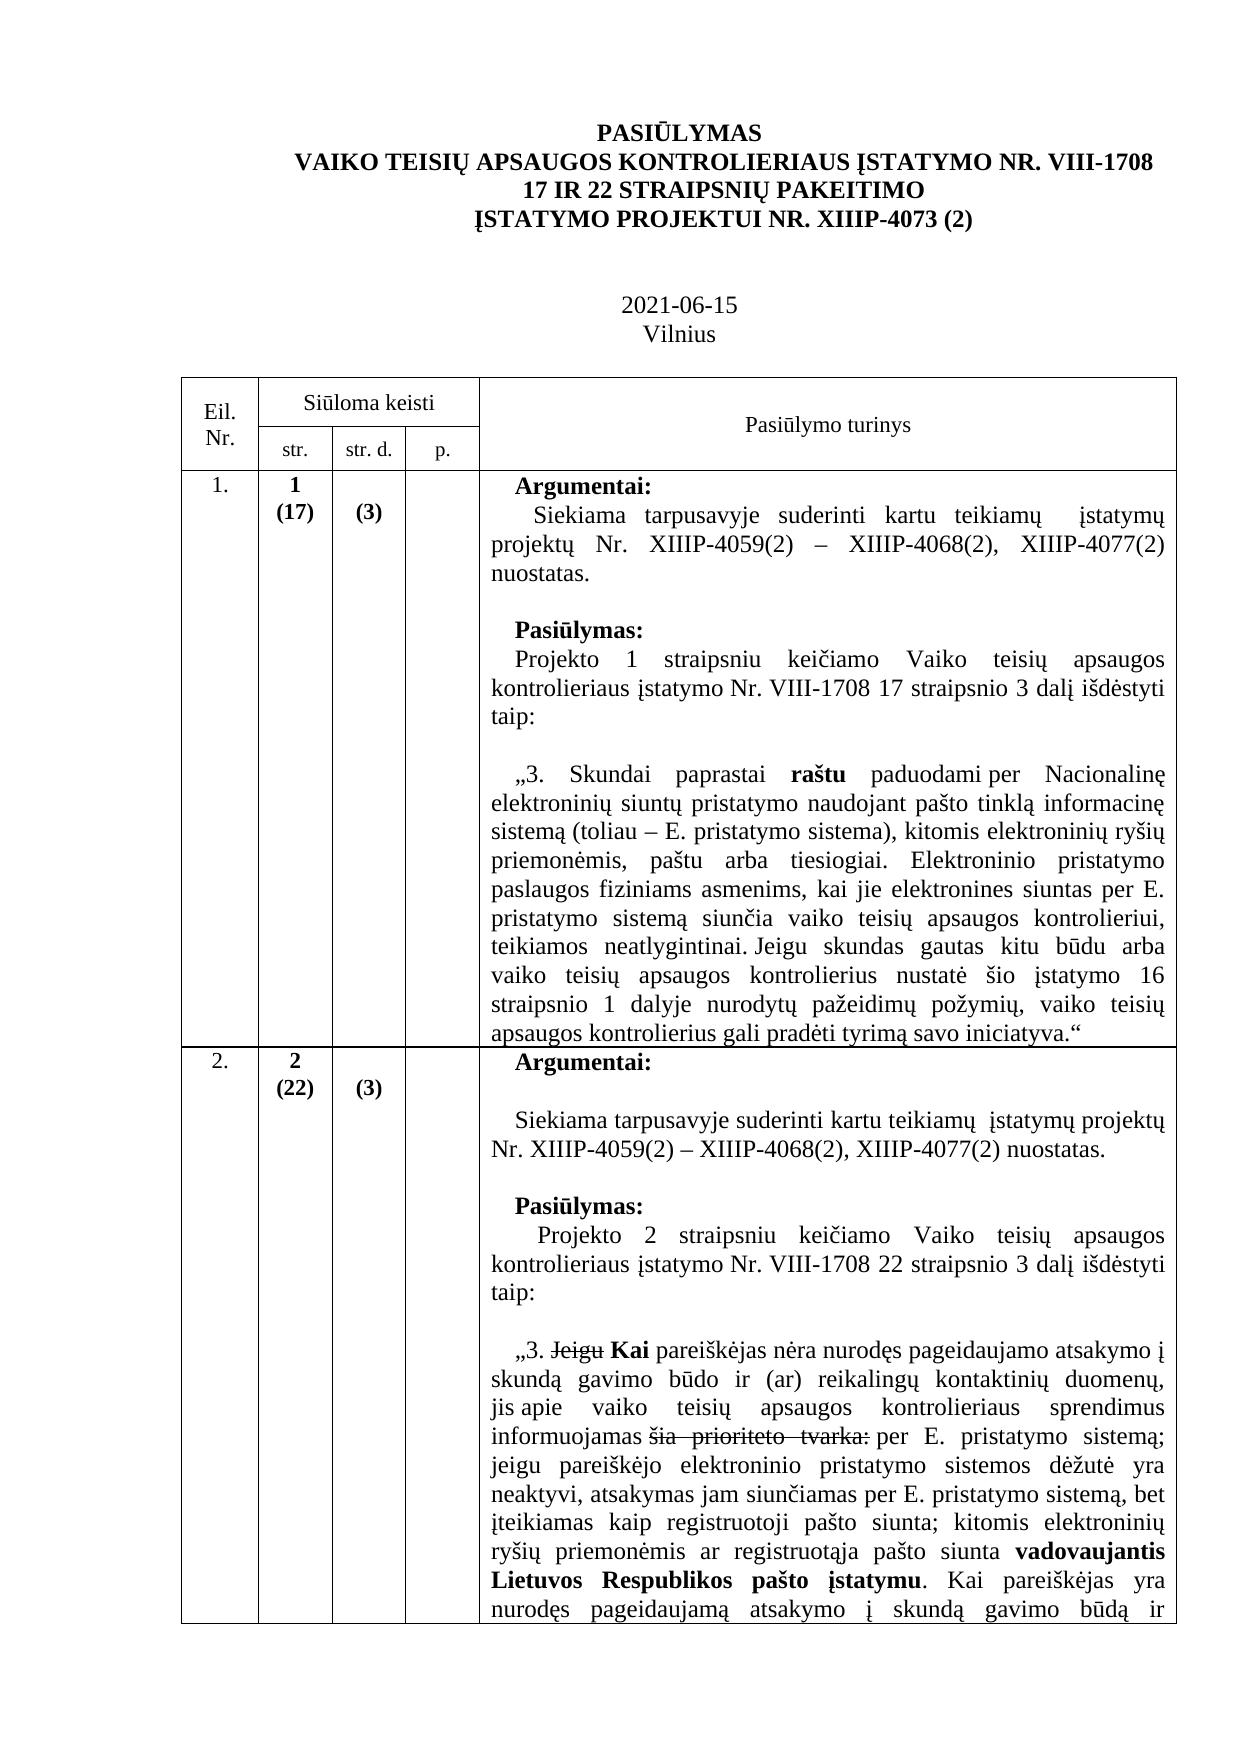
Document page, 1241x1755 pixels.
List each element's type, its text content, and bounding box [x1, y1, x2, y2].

text ĮSTATYMo projektui Nr. XIIIP-4073 (2) [177, 204, 1181, 233]
table_header Eil. Nr. [182, 378, 258, 470]
text PASIŪLYMAS [177, 118, 1181, 147]
table_cell 2. [182, 1048, 258, 1622]
table_cell Argumentai: Siekiama tarpusavyje suderinti kartu teikiamų įstatymų projektų Nr. XIIIP-4059(2) – XIIIP-4068(2), XIIIP-4077(2) nuostatas. Pasiūlymas: Projekto 1 straipsniu keičiamo Vaiko teisių apsaugos kontrolieriaus įstatymo Nr. VIII-1708 17 straipsnio 3 dalį išdėstyti taip: „3. Skundai paprastai raštu paduodami per Nacionalinę elektroninių siuntų pristatymo naudojant pašto tinklą informacinę sistemą (toliau – E. pristatymo sistema), kitomis elektroninių ryšių priemonėmis, paštu arba tiesiogiai. Elektroninio pristatymo paslaugos fiziniams asmenims, kai jie elektronines siuntas per E. pristatymo sistemą siunčia vaiko teisių apsaugos kontrolieriui, teikiamos neatlygintinai. Jeigu skundas gautas kitu būdu arba vaiko teisių apsaugos kontrolierius nustatė šio įstatymo 16 straipsnio 1 dalyje nurodytų pažeidimų požymių, vaiko teisių apsaugos kontrolierius gali pradėti tyrimą savo iniciatyva.“ [480, 471, 1176, 1046]
table_cell p. [406, 427, 479, 470]
table_cell 2 (22) [259, 1048, 332, 1622]
table_header Pasiūlymo turinys [480, 378, 1176, 470]
table_cell Argumentai: Siekiama tarpusavyje suderinti kartu teikiamų įstatymų projektų Nr. XIIIP-4059(2) – XIIIP-4068(2), XIIIP-4077(2) nuostatas. Pasiūlymas: Projekto 2 straipsniu keičiamo Vaiko teisių apsaugos kontrolieriaus įstatymo Nr. VIII-1708 22 straipsnio 3 dalį išdėstyti taip: „3. Jeigu Kai pareiškėjas nėra nurodęs pageidaujamo atsakymo į skundą gavimo būdo ir (ar) reikalingų kontaktinių duomenų, jis apie vaiko teisių apsaugos kontrolieriaus sprendimus informuojamas šia prioriteto tvarka: per E. pristatymo sistemą; jeigu pareiškėjo elektroninio pristatymo sistemos dėžutė yra neaktyvi, atsakymas jam siunčiamas per E. pristatymo sistemą, bet įteikiamas kaip registruotoji pašto siunta; kitomis elektroninių ryšių priemonėmis ar registruotąja pašto siunta vadovaujantis Lietuvos Respublikos pašto įstatymu. Kai pareiškėjas yra nurodęs pageidaujamą atsakymo į skundą gavimo būdą ir [480, 1048, 1176, 1622]
table_cell str. d. [333, 427, 405, 470]
text VAIKO TEISIŲ APSAUGOS KONTROLIERIAUS ĮSTATYMO NR. VIII-1708 [177, 147, 1181, 176]
text Vilnius [177, 319, 1181, 348]
table_header Siūloma keisti [259, 378, 479, 426]
text 2021-06-15 [177, 291, 1181, 319]
table_cell str. [259, 427, 332, 470]
table_cell (3) [333, 471, 405, 1046]
table_cell [406, 471, 479, 1046]
table_cell 1. [182, 471, 258, 1046]
table_cell (3) [333, 1048, 405, 1622]
table_cell [406, 1048, 479, 1622]
text 17 IR 22 STRAIPSNIŲ PAKEITIMO [177, 176, 1181, 204]
table_cell 1 (17) [259, 471, 332, 1046]
